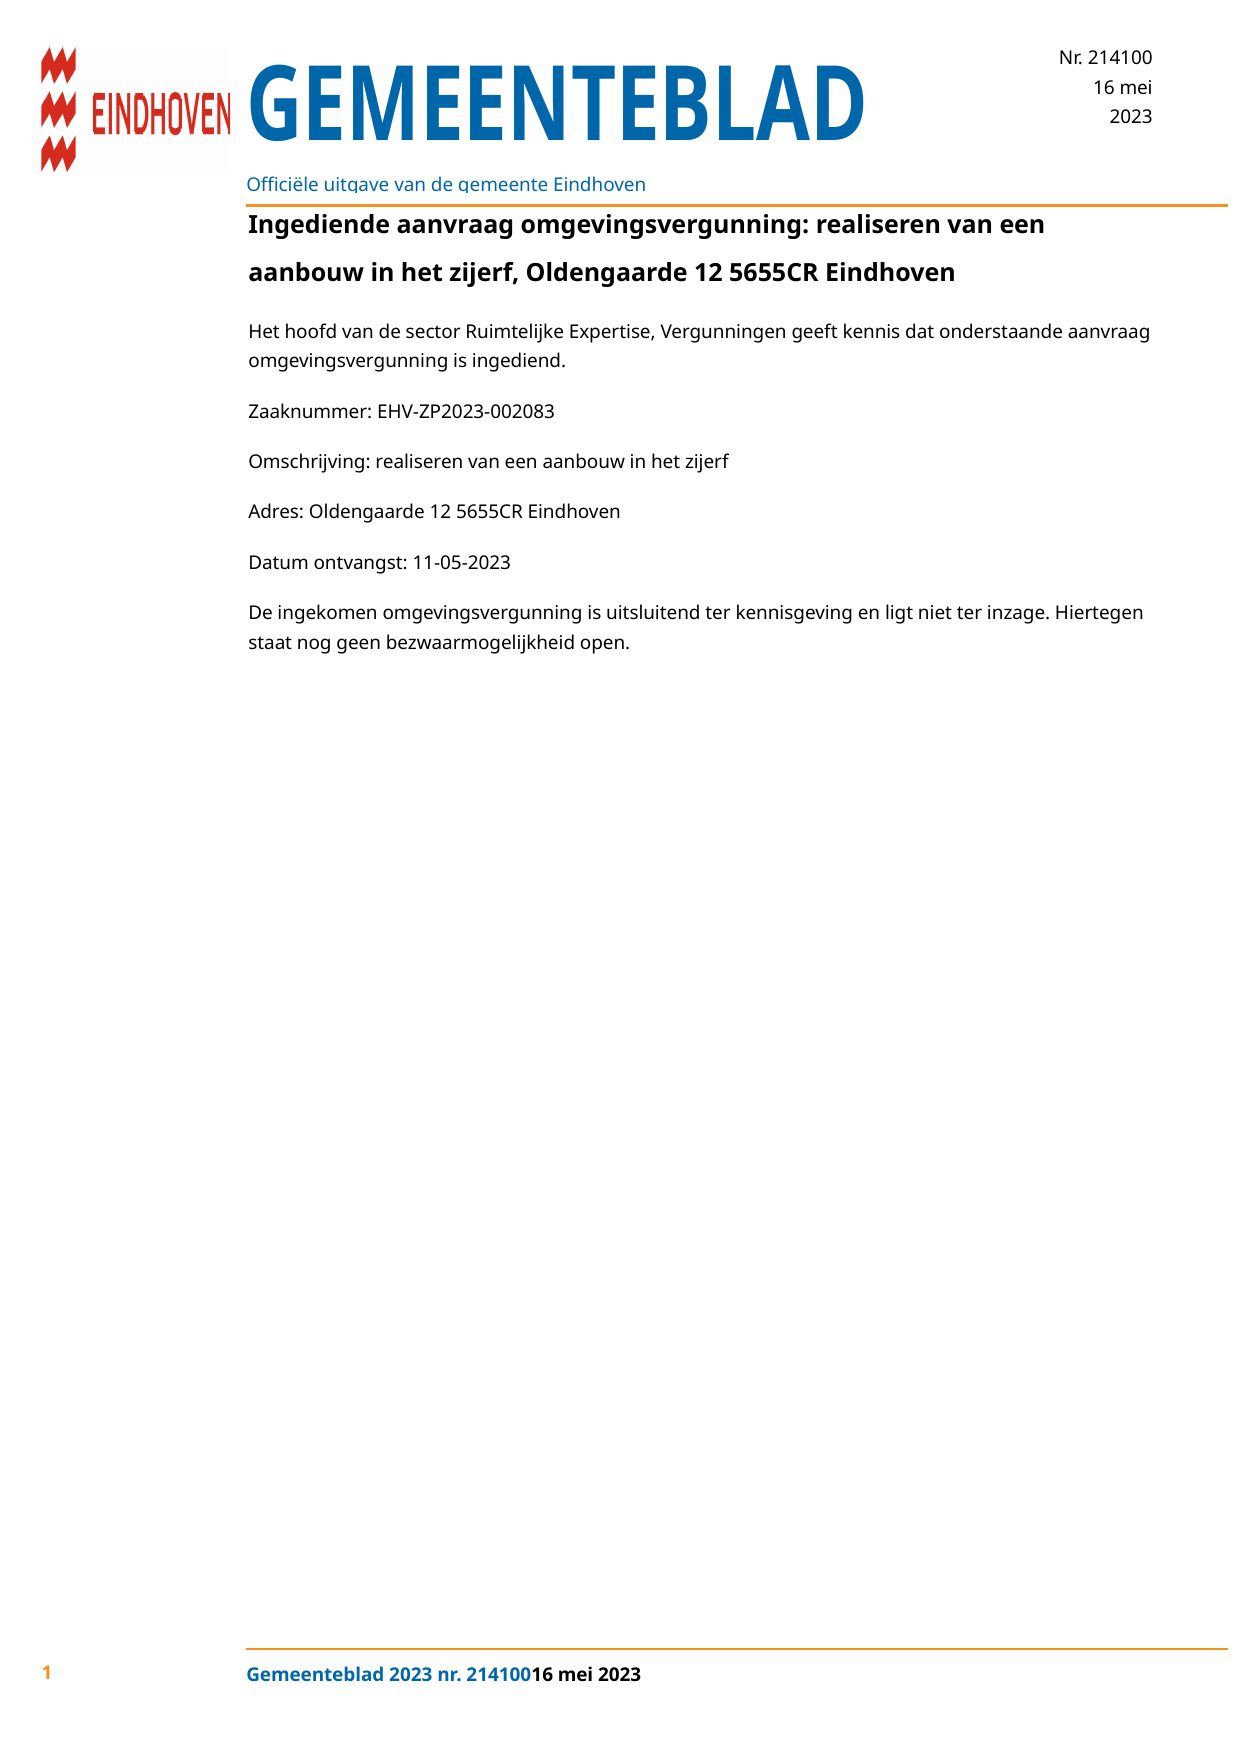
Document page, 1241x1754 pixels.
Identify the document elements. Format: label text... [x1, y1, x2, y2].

text Het hoofd van de sector Ruimtelijke Expertise, Vergunningen geeft kennis dat onderstaande aanvraag omgevingsvergunning is ingediend. [248, 318, 1152, 373]
text Datum ontvangst: 11-05-2023 [248, 549, 1152, 575]
text Ingediende aanvraag omgevingsvergunning: realiseren van een aanbouw in het zijerf, Oldengaarde 12 5655CR Eindhoven [248, 207, 1152, 288]
text Zaaknummer: EHV-ZP2023-002083 [248, 398, 1152, 424]
picture [41, 47, 231, 172]
text De ingekomen omgevingsvergunning is uitsluitend ter kennisgeving en ligt niet ter inzage. Hiertegen staat nog geen bezwaarmogelijkheid open. [248, 599, 1152, 655]
text Adres: Oldengaarde 12 5655CR Eindhoven [248, 499, 1152, 524]
text Omschrijving: realiseren van een aanbouw in het zijerf [248, 448, 1152, 474]
